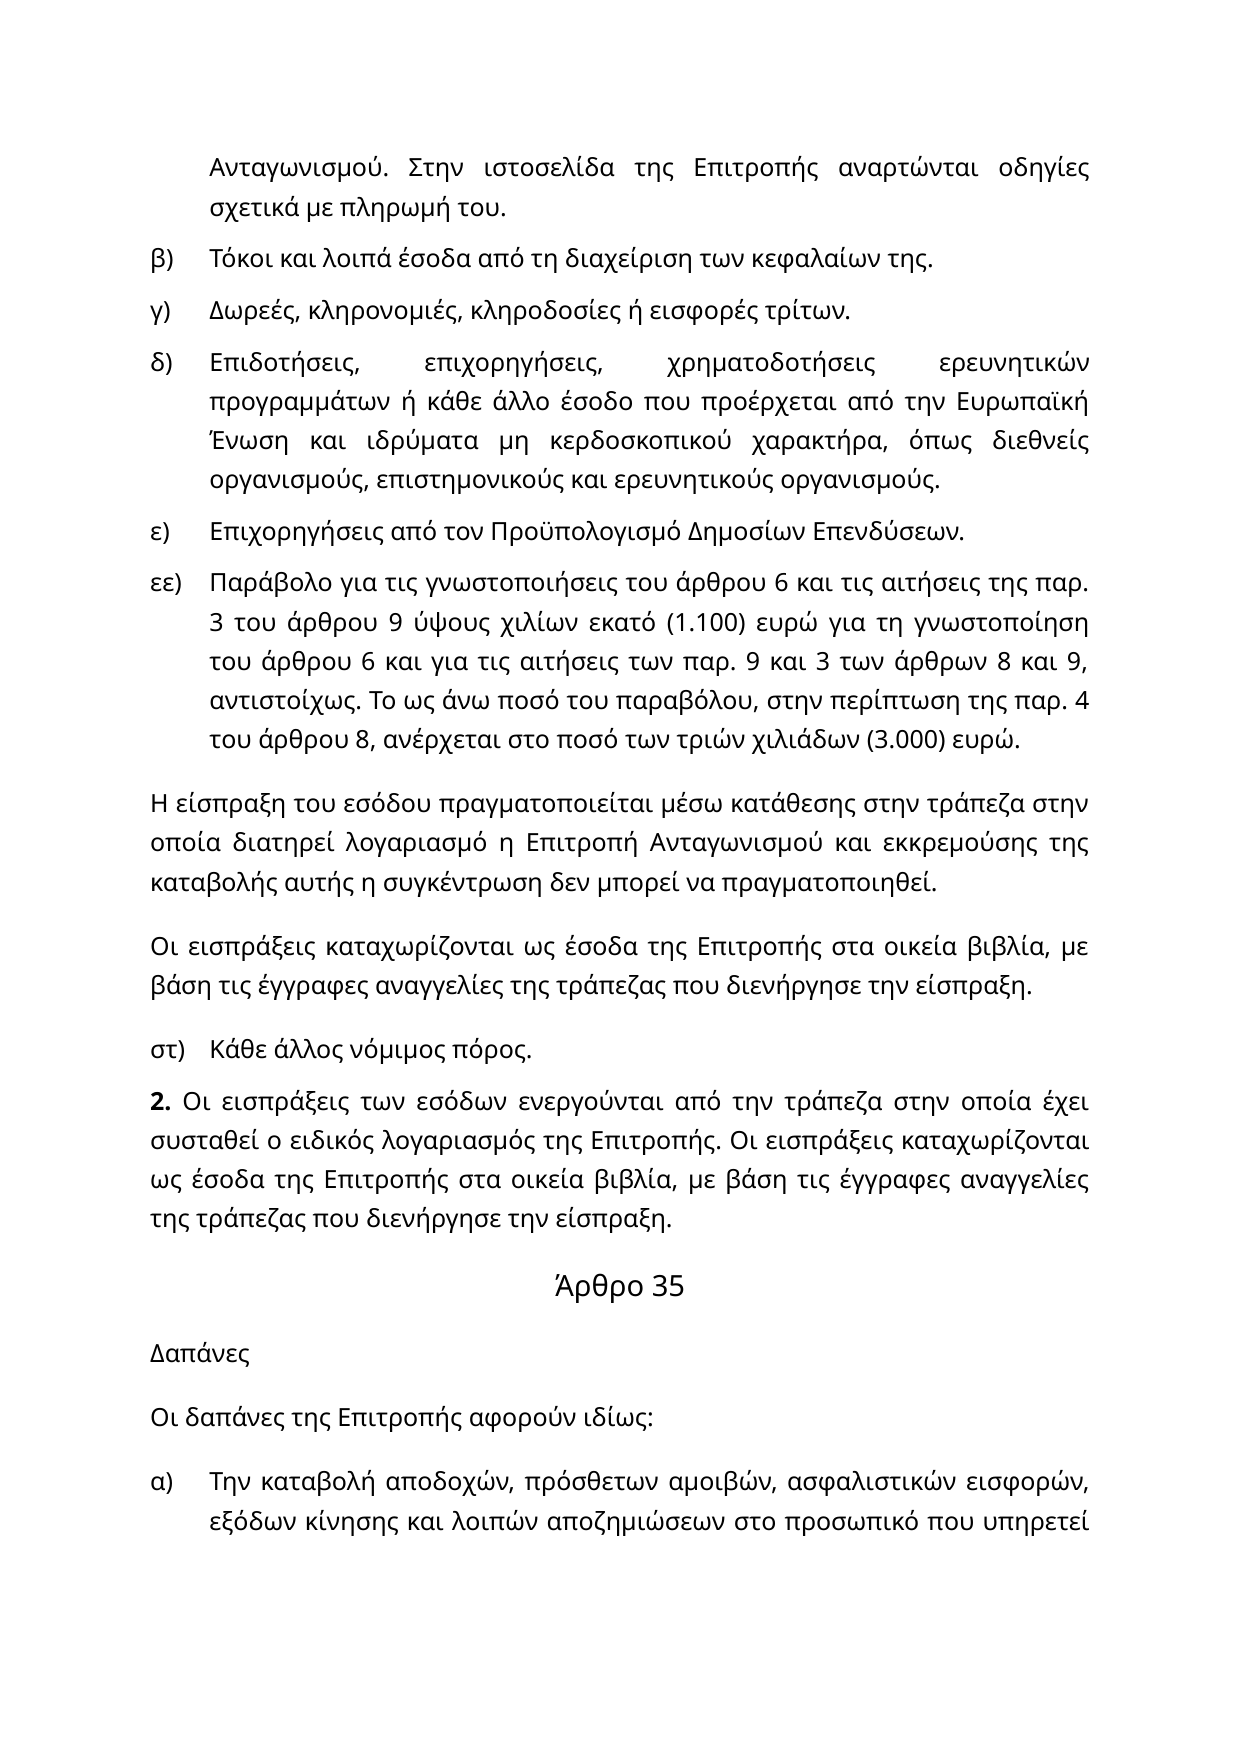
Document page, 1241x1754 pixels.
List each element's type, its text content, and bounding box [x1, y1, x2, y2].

text 2. Οι εισπράξεις των εσόδων ενεργούνται από την τράπεζα στην οποία έχει συσταθεί ο ειδικός λογαριασμός της Επιτροπής. Οι εισπράξεις καταχωρίζονται ως έσοδα της Επιτροπής στα οικεία βιβλία, με βάση τις έγγραφες αναγγελίες της τράπεζας που διενήργησε την είσπραξη. [150, 1083, 1090, 1235]
text Οι εισπράξεις καταχωρίζονται ως έσοδα της Επιτροπής στα οικεία βιβλία, με βάση τις έγγραφες αναγγελίες της τράπεζας που διενήργησε την είσπραξη. [150, 928, 1090, 1002]
subtitle Άρθρο 35 [150, 1265, 1090, 1305]
list δ) Επιδοτήσεις, επιχορηγήσεις, χρηματοδοτήσεις ερευνητικών προγραμμάτων ή κάθε άλλο έσοδο που προέρχεται από την Ευρωπαϊκή Ένωση και ιδρύματα μη κερδοσκοπικού χαρακτήρα, όπως διεθνείς οργανισμούς, επιστημονικούς και ερευνητικούς οργανισμούς. [150, 344, 1090, 496]
list Ανταγωνισμού. Στην ιστοσελίδα της Επιτροπής αναρτώνται οδηγίες σχετικά με πληρωμή του. [150, 150, 1090, 223]
list γ) Δωρεές, κληρονομιές, κληροδοσίες ή εισφορές τρίτων. [150, 292, 1090, 327]
list εε) Παράβολο για τις γνωστοποιήσεις του άρθρου 6 και τις αιτήσεις της παρ. 3 του άρθρου 9 ύψους χιλίων εκατό (1.100) ευρώ για τη γνωστοποίηση του άρθρου 6 και για τις αιτήσεις των παρ. 9 και 3 των άρθρων 8 και 9, αντιστοίχως. Το ως άνω ποσό του παραβόλου, στην περίπτωση της παρ. 4 του άρθρου 8, ανέρχεται στο ποσό των τριών χιλιάδων (3.000) ευρώ. [150, 565, 1090, 756]
text Οι δαπάνες της Επιτροπής αφορούν ιδίως: [150, 1400, 1090, 1434]
list α) Την καταβολή αποδοχών, πρόσθετων αμοιβών, ασφαλιστικών εισφορών, εξόδων κίνησης και λοιπών αποζημιώσεων στο προσωπικό που υπηρετεί [150, 1464, 1090, 1537]
text Η είσπραξη του εσόδου πραγματοποιείται μέσω κατάθεσης στην τράπεζα στην οποία διατηρεί λογαριασμό η Επιτροπή Ανταγωνισμού και εκκρεμούσης της καταβολής αυτής η συγκέντρωση δεν μπορεί να πραγματοποιηθεί. [150, 786, 1090, 898]
list β) Τόκοι και λοιπά έσοδα από τη διαχείριση των κεφαλαίων της. [150, 241, 1090, 275]
text Δαπάνες [150, 1336, 1090, 1370]
list ε) Επιχορηγήσεις από τον Προϋπολογισμό Δημοσίων Επενδύσεων. [150, 513, 1090, 547]
list στ) Κάθε άλλος νόμιμος πόρος. [150, 1032, 1090, 1066]
